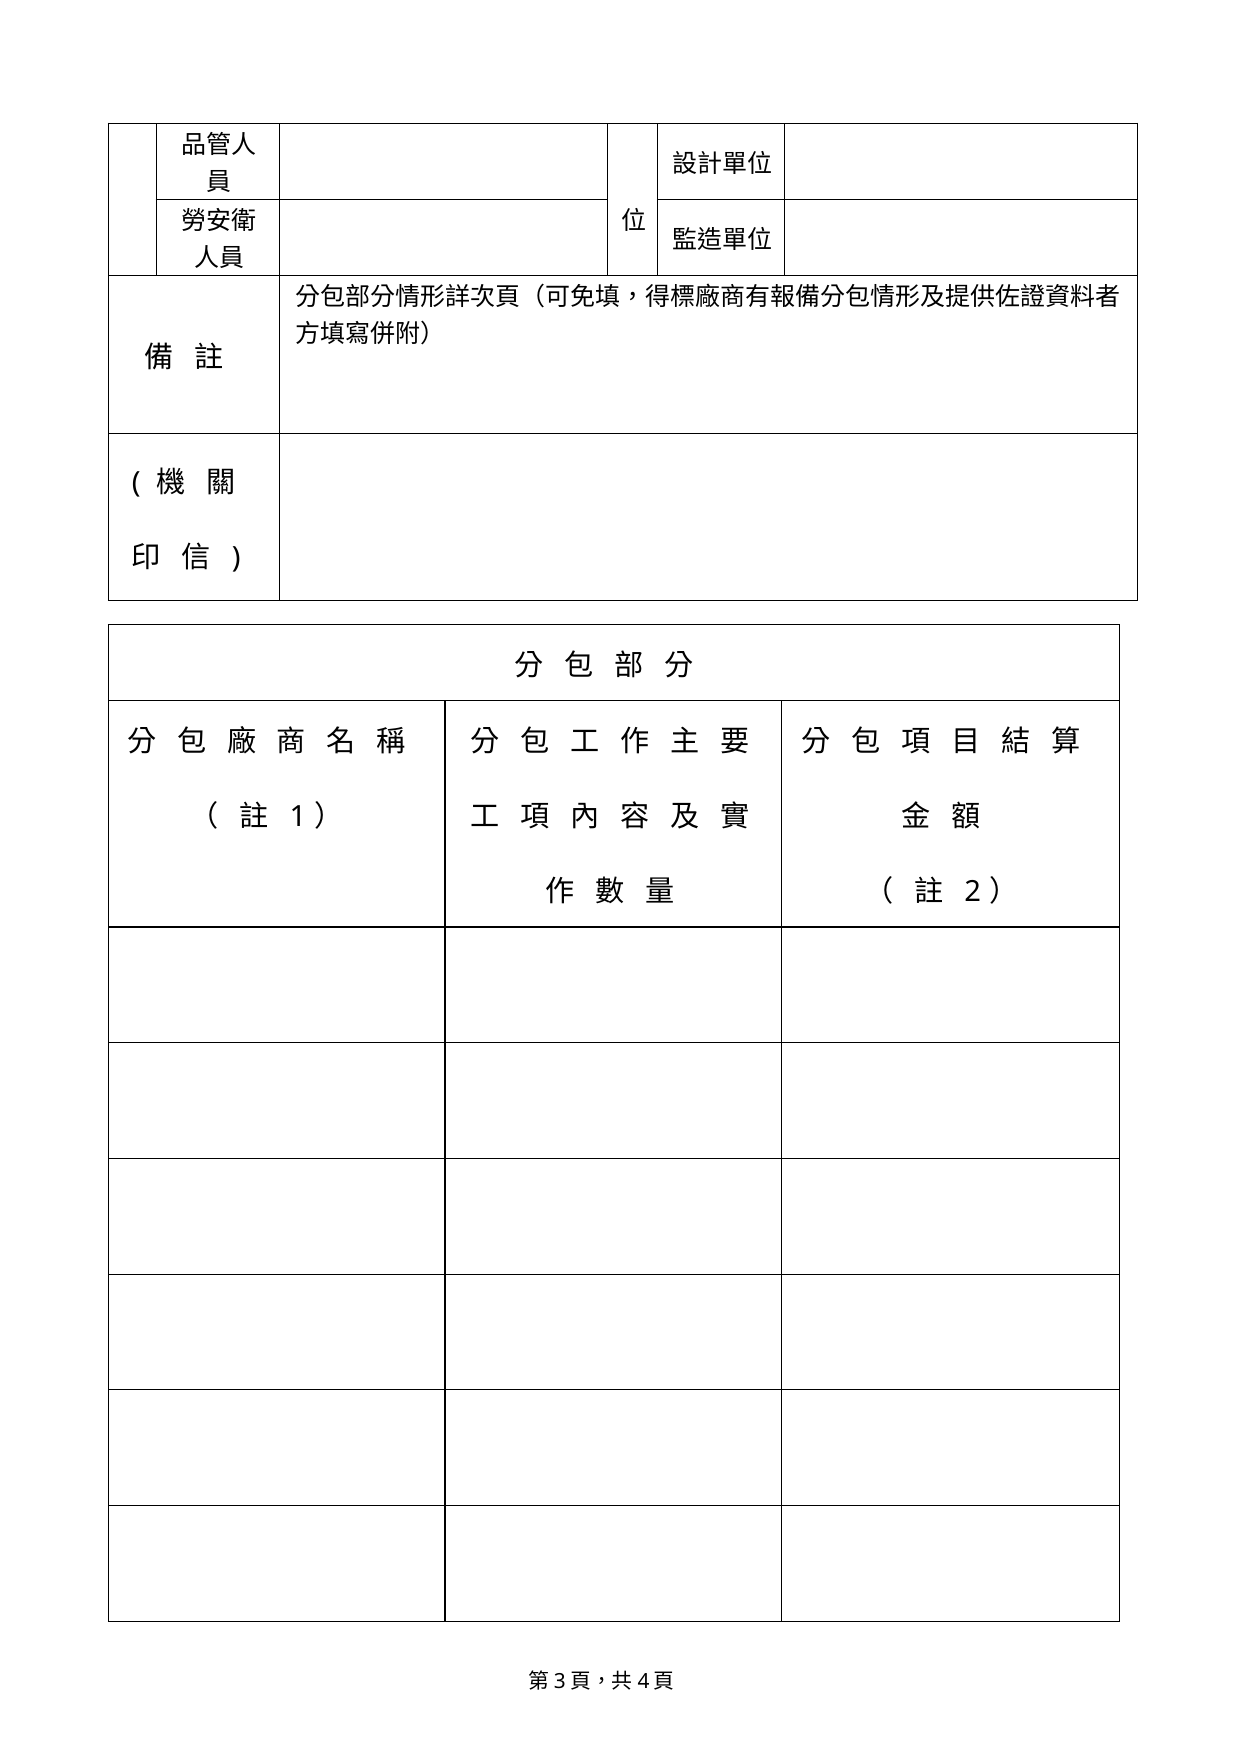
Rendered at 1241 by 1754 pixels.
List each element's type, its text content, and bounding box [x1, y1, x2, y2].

table_cell 分包工作主要工項內容及實作數量 [446, 701, 781, 926]
table_cell 備註 [109, 276, 279, 433]
table_cell [109, 124, 156, 275]
table_cell 勞安衛 人員 [157, 200, 279, 275]
table_cell [785, 124, 1137, 199]
table_cell [785, 200, 1137, 275]
table_cell [446, 1275, 781, 1389]
table_cell [782, 1506, 1119, 1621]
table_cell 分包部分情形詳次頁（可免填，得標廠商有報備分包情形及提供佐證資料者方填寫併附） [280, 276, 1137, 433]
table_cell [782, 928, 1119, 1042]
table_cell [109, 1043, 444, 1158]
table_header 分包部分 [109, 625, 1119, 700]
table_cell 品管人員 [157, 124, 279, 199]
table_cell [446, 1390, 781, 1505]
table_cell [109, 1390, 444, 1505]
table_cell 分包項目結算金額 （註2） [782, 701, 1119, 926]
table_cell [280, 434, 1137, 600]
table_cell [782, 1390, 1119, 1505]
table_cell 位 [608, 124, 657, 275]
table_cell [280, 200, 607, 275]
table_cell [446, 1159, 781, 1274]
table_cell [280, 124, 607, 199]
table_cell [109, 1506, 444, 1621]
table_cell [109, 1275, 444, 1389]
table_cell [446, 1506, 781, 1621]
table_cell [109, 1159, 444, 1274]
table_cell [782, 1275, 1119, 1389]
table_cell 設計單位 [658, 124, 784, 199]
table_cell 監造單位 [658, 200, 784, 275]
table_cell [109, 928, 444, 1042]
table_cell 分包廠商名稱 （註1） [109, 701, 444, 926]
table_cell [446, 1043, 781, 1158]
table_cell (機關印信) [109, 434, 279, 600]
table_cell [782, 1159, 1119, 1274]
table_cell [782, 1043, 1119, 1158]
table_cell [446, 928, 781, 1042]
